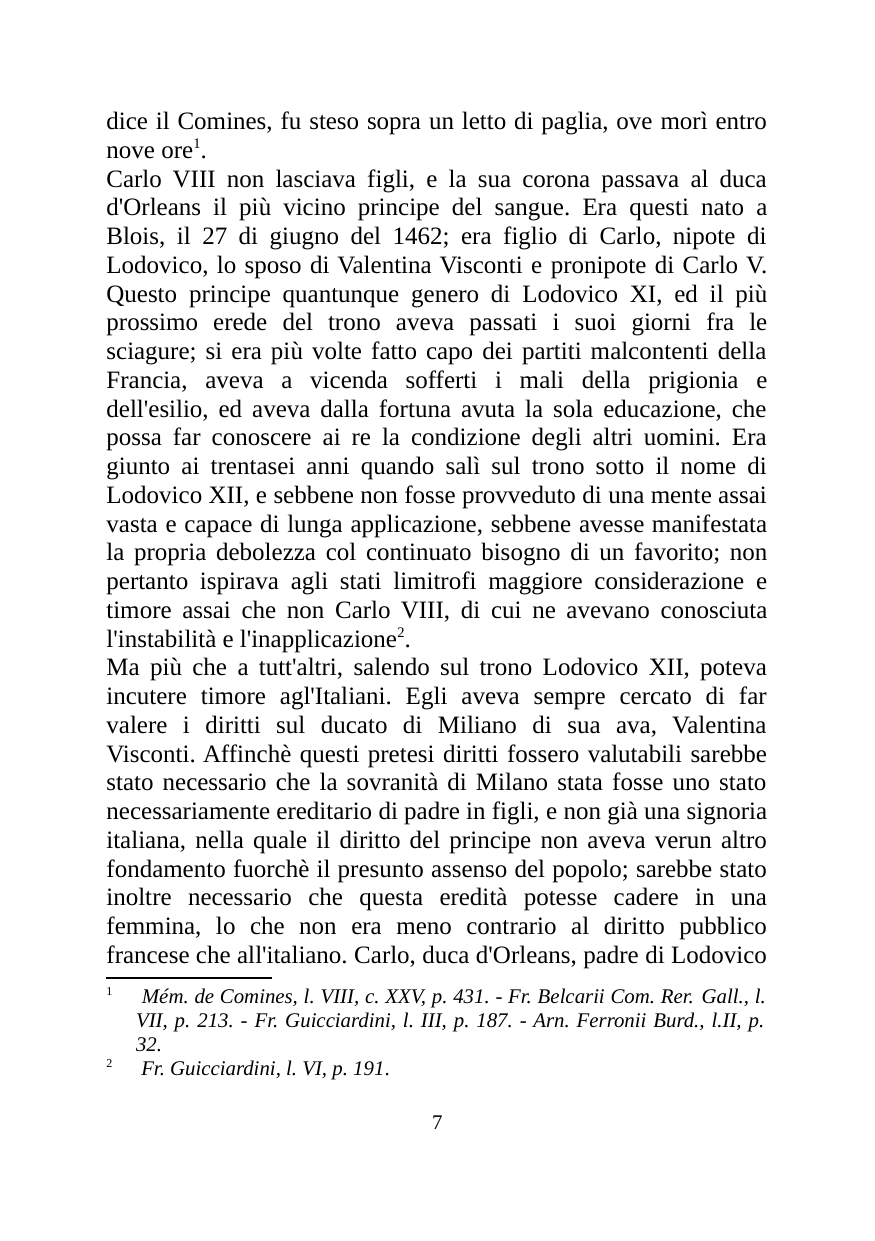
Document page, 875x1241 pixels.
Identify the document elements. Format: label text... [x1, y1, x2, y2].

text dice il Comines, fu steso sopra un letto di paglia, ove morì entro nove ore. [106, 106, 768, 164]
text Mém. de Comines, l. VIII, c. XXV, p. 431. - Fr. Belcarii Com. Rer. Gall., l. VII, p. 213. - Fr. Guicciardini, l. III, p. 187. - Arn. Ferronii Burd., l.II, p. 32. [106, 984, 768, 1056]
text Fr. Guicciardini, l. VI, p. 191. [106, 1056, 768, 1080]
text Ma più che a tutt'altri, salendo sul trono Lodovico XII, poteva incutere timore agl'Italiani. Egli aveva sempre cercato di far valere i diritti sul ducato di Miliano di sua ava, Valentina Visconti. Affinchè questi pretesi diritti fossero valutabili sarebbe stato necessario che la sovranità di Milano stata fosse uno stato necessariamente ereditario di padre in figli, e non già una signoria italiana, nella quale il diritto del principe non aveva verun altro fondamento fuorchè il presunto assenso del popolo; sarebbe stato inoltre necessario che questa eredità potesse cadere in una femmina, lo che non era meno contrario al diritto pubblico francese che all'italiano. Carlo, duca d'Orleans, padre di Lodovico [106, 652, 768, 969]
text Carlo VIII non lasciava figli, e la sua corona passava al duca d'Orleans il più vicino principe del sangue. Era questi nato a Blois, il 27 di giugno del 1462; era figlio di Carlo, nipote di Lodovico, lo sposo di Valentina Visconti e pronipote di Carlo V. Questo principe quantunque genero di Lodovico XI, ed il più prossimo erede del trono aveva passati i suoi giorni fra le sciagure; si era più volte fatto capo dei partiti malcontenti della Francia, aveva a vicenda sofferti i mali della prigionia e dell'esilio, ed aveva dalla fortuna avuta la sola educazione, che possa far conoscere ai re la condizione degli altri uomini. Era giunto ai trentasei anni quando salì sul trono sotto il nome di Lodovico XII, e sebbene non fosse provveduto di una mente assai vasta e capace di lunga applicazione, sebbene avesse manifestata la propria debolezza col continuato bisogno di un favorito; non pertanto ispirava agli stati limitrofi maggiore considerazione e timore assai che non Carlo VIII, di cui ne avevano conosciuta l'instabilità e l'inapplicazione. [106, 164, 768, 652]
